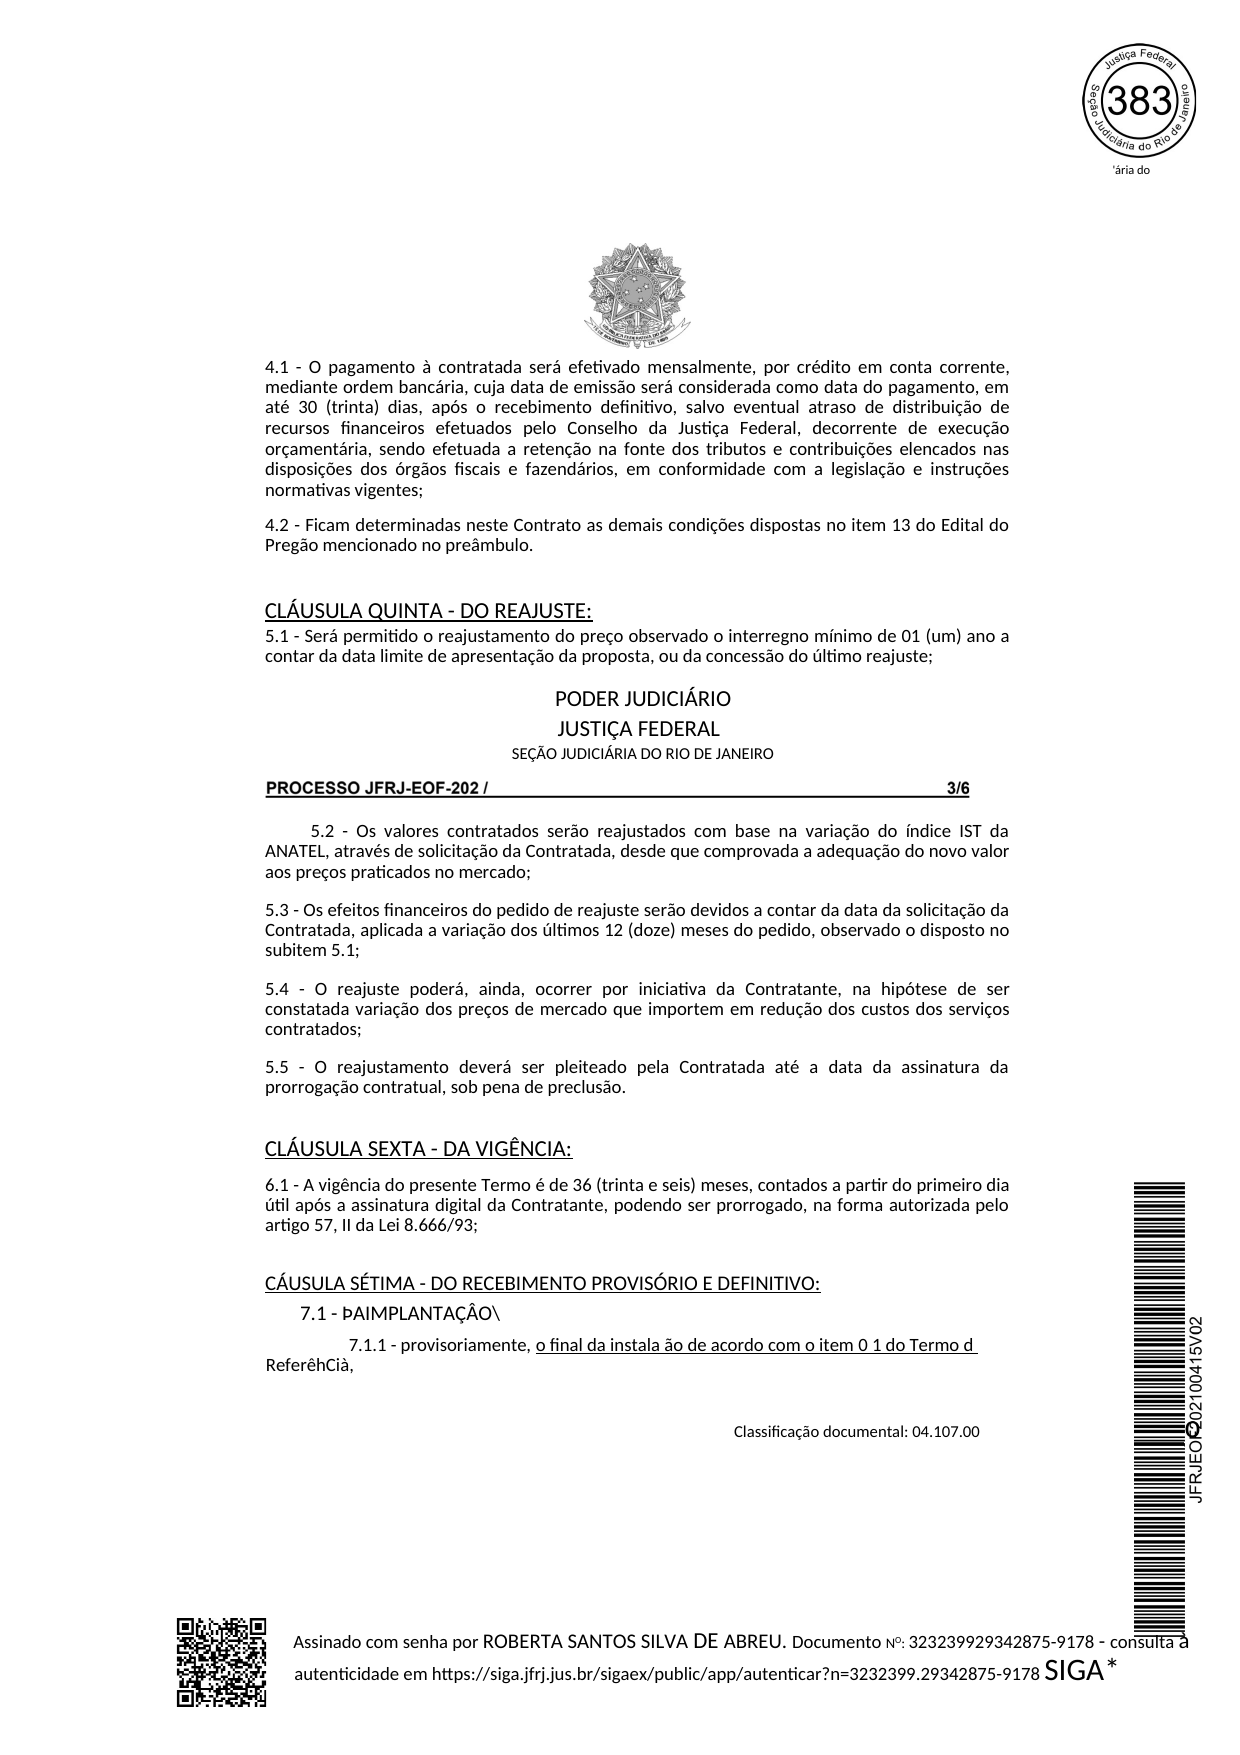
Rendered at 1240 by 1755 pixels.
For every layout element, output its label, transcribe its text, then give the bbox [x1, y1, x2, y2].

text 5.1 - Será permitido o reajustamento do preço observado o interregno mínimo de 01 (um) ano a contar da data limite de apresentação da proposta, ou da concessão do último reajuste; [265, 626, 1011, 667]
text 6.1 - A vigência do presente Termo é de 36 (trinta e seis) meses, contados a partir do primeiro dia útil após a assinatura digital da Contratante, podendo ser prorrogado, na forma autorizada pelo artigo 57, II da Lei 8.666/93; [265, 1174, 1011, 1236]
text CLÁUSULA QUINTA - DO REAJUSTE: [264, 596, 1011, 624]
text CLÁUSULA SEXTA - DA VIGÊNCIA: [264, 1134, 1011, 1162]
text PODER JUDICIÁRIO [276, 684, 1011, 712]
text CÁUSULA SÉTIMA - DO RECEBIMENTO PROVISÓRIO E DEFINITIVO: [265, 1270, 1011, 1296]
text 5.3 - Os efeitos financeiros do pedido de reajuste serão devidos a contar da data da solicitação da Contratada, aplicada a variação dos últimos 12 (doze) meses do pedido, observado o disposto no subitem 5.1; [265, 900, 1011, 962]
text 4.1 - O pagamento à contratada será efetivado mensalmente, por crédito em conta corrente, mediante ordem bancária, cuja data de emissão será considerada como data do pagamento, em até 30 (trinta) dias, após o recebimento definitivo, salvo eventual atraso de distribuição de recursos financeiros efetuados pelo Conselho da Justiça Federal, decorrente de execução orçamentária, sendo efetuada a retenção na fonte dos tributos e contribuições elencados nas disposições dos órgãos fiscais e fazendários, em conformidade com a legislação e instruções normativas vigentes; [265, 357, 1011, 501]
text 5.5 - O reajustamento deverá ser pleiteado pela Contratada até a data da assinatura da prorrogação contratual, sob pena de preclusão. [265, 1057, 1011, 1099]
text JUSTIÇA FEDERAL [276, 714, 1002, 742]
text 7.1 - ÞAIMPLANTAÇÂO\ [300, 1300, 1011, 1325]
text 5.4 - O reajuste poderá, ainda, ocorrer por iniciativa da Contratante, na hipótese de ser constatada variação dos preços de mercado que importem em redução dos custos dos serviços contratados; [265, 978, 1011, 1040]
subtitle SEÇÃO JUDICIÁRIA DO RIO DE JANEIRO [275, 743, 1011, 764]
text 5.2 - Os valores contratados serão reajustados com base na variação do índice IST da ANATEL, através de solicitação da Contratada, desde que comprovada a adequação do novo valor aos preços praticados no mercado; [265, 821, 1011, 883]
text 7.1.1 - provisoriamente, o final da instala ão de acordo com o item 0 1 do Termo d ReferêhCià, [266, 1335, 1011, 1376]
text 4.2 - Ficam determinadas neste Contrato as demais condições dispostas no item 13 do Edital do Pregão mencionado no preâmbulo. [265, 515, 1011, 556]
